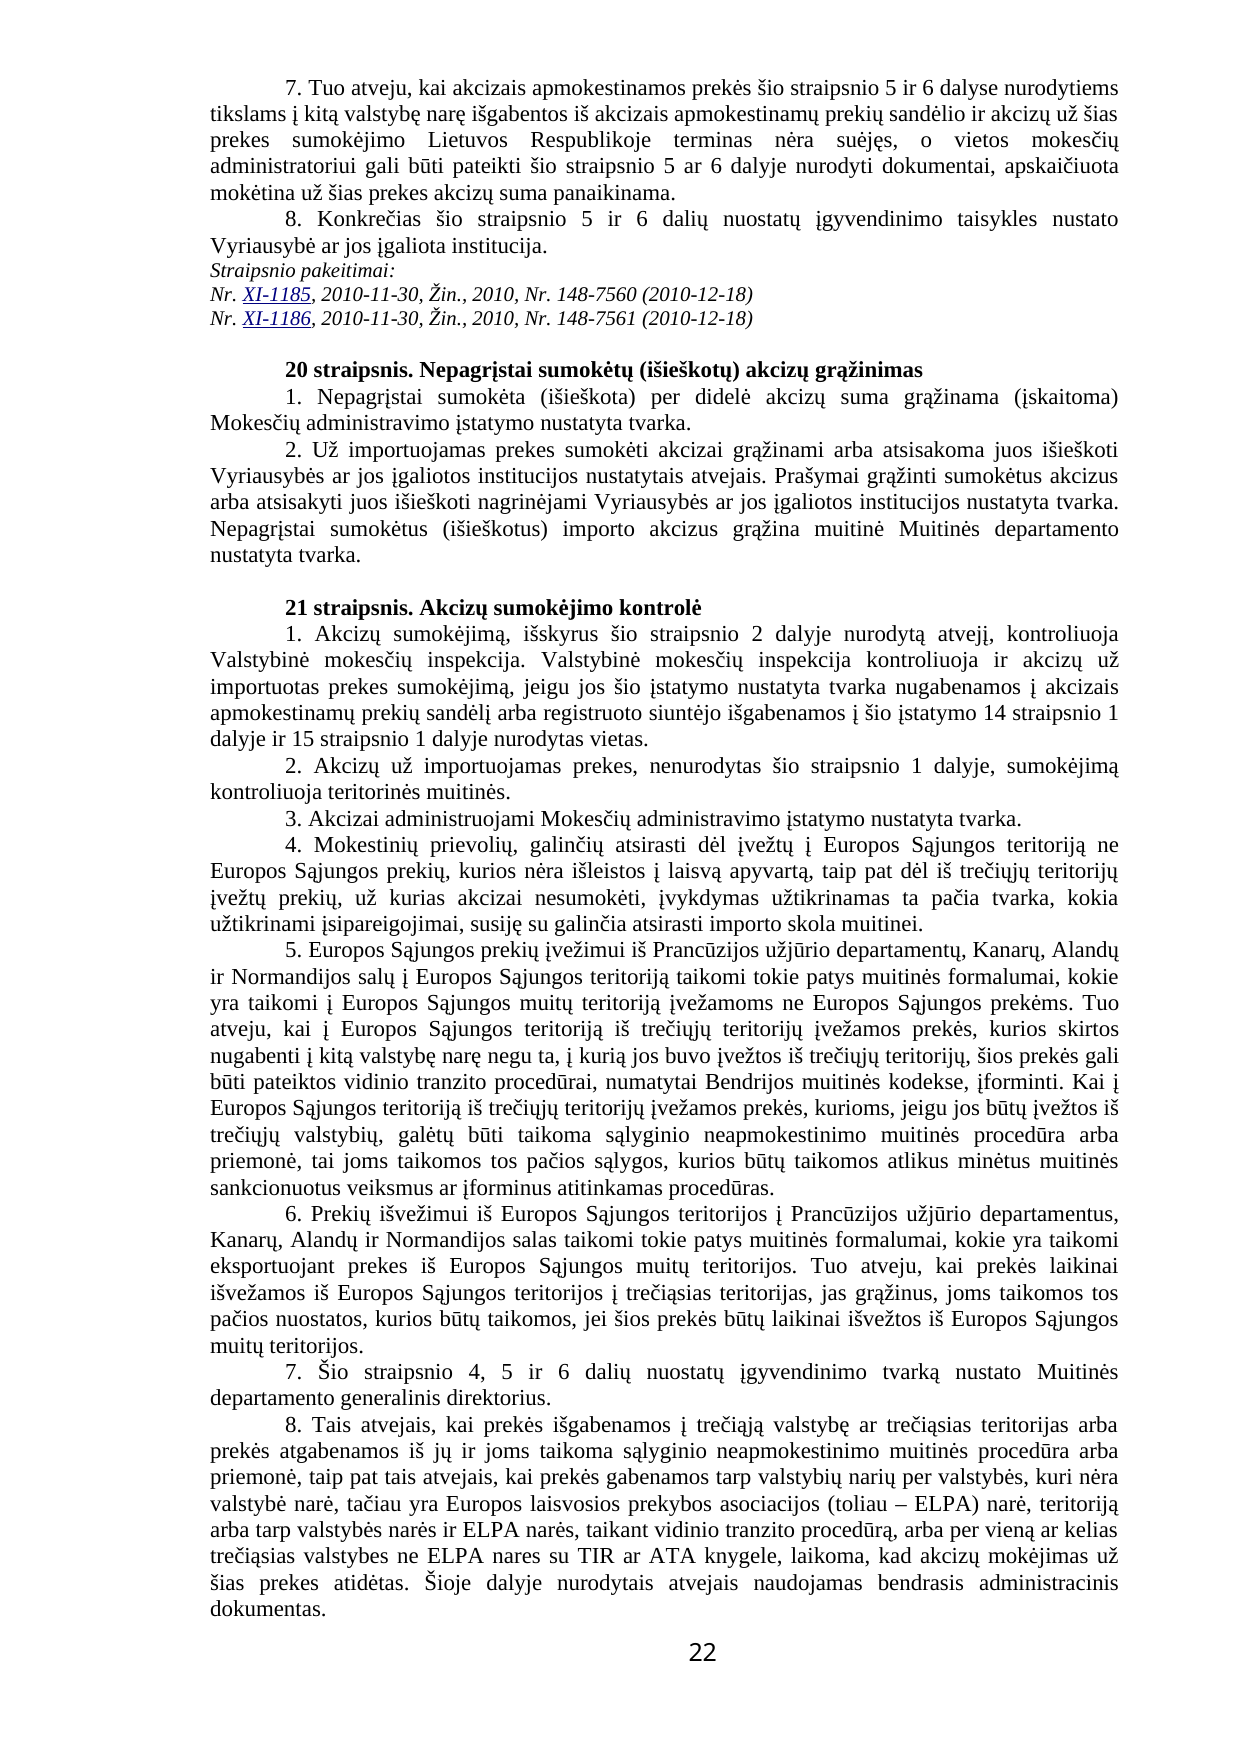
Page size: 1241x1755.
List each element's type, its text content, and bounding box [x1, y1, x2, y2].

text Nr. XI-1186, 2010-11-30, Žin., 2010, Nr. 148-7561 (2010-12-18) [210, 306, 1120, 330]
text 4. Mokestinių prievolių, galinčių atsirasti dėl įvežtų į Europos Sąjungos teritoriją ne Europos Sąjungos prekių, kurios nėra išleistos į laisvą apyvartą, taip pat dėl iš trečiųjų teritorijų įvežtų prekių, už kurias akcizai nesumokėti, įvykdymas užtikrinamas ta pačia tvarka, kokia užtikrinami įsipareigojimai, susiję su galinčia atsirasti importo skola muitinei. [210, 831, 1120, 936]
text 1. Akcizų sumokėjimą, išskyrus šio straipsnio 2 dalyje nurodytą atvejį, kontroliuoja Valstybinė mokesčių inspekcija. Valstybinė mokesčių inspekcija kontroliuoja ir akcizų už importuotas prekes sumokėjimą, jeigu jos šio įstatymo nustatyta tvarka nugabenamos į akcizais apmokestinamų prekių sandėlį arba registruoto siuntėjo išgabenamos į šio įstatymo 14 straipsnio 1 dalyje ir 15 straipsnio 1 dalyje nurodytas vietas. [210, 620, 1120, 752]
text 7. Tuo atveju, kai akcizais apmokestinamos prekės šio straipsnio 5 ir 6 dalyse nurodytiems tikslams į kitą valstybę narę išgabentos iš akcizais apmokestinamų prekių sandėlio ir akcizų už šias prekes sumokėjimo Lietuvos Respublikoje terminas nėra suėjęs, o vietos mokesčių administratoriui gali būti pateikti šio straipsnio 5 ar 6 dalyje nurodyti dokumentai, apskaičiuota mokėtina už šias prekes akcizų suma panaikinama. [210, 73, 1120, 205]
text 1. Nepagrįstai sumokėta (išieškota) per didelė akcizų suma grąžinama (įskaitoma) Mokesčių administravimo įstatymo nustatyta tvarka. [210, 383, 1120, 436]
text 2. Už importuojamas prekes sumokėti akcizai grąžinami arba atsisakoma juos išieškoti Vyriausybės ar jos įgaliotos institucijos nustatytais atvejais. Prašymai grąžinti sumokėtus akcizus arba atsisakyti juos išieškoti nagrinėjami Vyriausybės ar jos įgaliotos institucijos nustatyta tvarka. Nepagrįstai sumokėtus (išieškotus) importo akcizus grąžina muitinė Muitinės departamento nustatyta tvarka. [210, 436, 1120, 567]
text Nr. XI-1185, 2010-11-30, Žin., 2010, Nr. 148-7560 (2010-12-18) [210, 282, 1120, 306]
text 6. Prekių išvežimui iš Europos Sąjungos teritorijos į Prancūzijos užjūrio departamentus, Kanarų, Alandų ir Normandijos salas taikomi tokie patys muitinės formalumai, kokie yra taikomi eksportuojant prekes iš Europos Sąjungos muitų teritorijos. Tuo atveju, kai prekės laikinai išvežamos iš Europos Sąjungos teritorijos į trečiąsias teritorijas, jas grąžinus, joms taikomos tos pačios nuostatos, kurios būtų taikomos, jei šios prekės būtų laikinai išvežtos iš Europos Sąjungos muitų teritorijos. [210, 1200, 1120, 1358]
text 3. Akcizai administruojami Mokesčių administravimo įstatymo nustatyta tvarka. [210, 804, 1120, 831]
text 21 straipsnis. Akcizų sumokėjimo kontrolė [210, 594, 1120, 620]
text 8. Konkrečias šio straipsnio 5 ir 6 dalių nuostatų įgyvendinimo taisykles nustato Vyriausybė ar jos įgaliota institucija. [210, 205, 1120, 258]
text 5. Europos Sąjungos prekių įvežimui iš Prancūzijos užjūrio departamentų, Kanarų, Alandų ir Normandijos salų į Europos Sąjungos teritoriją taikomi tokie patys muitinės formalumai, kokie yra taikomi į Europos Sąjungos muitų teritoriją įvežamoms ne Europos Sąjungos prekėms. Tuo atveju, kai į Europos Sąjungos teritoriją iš trečiųjų teritorijų įvežamos prekės, kurios skirtos nugabenti į kitą valstybę narę negu ta, į kurią jos buvo įvežtos iš trečiųjų teritorijų, šios prekės gali būti pateiktos vidinio tranzito procedūrai, numatytai Bendrijos muitinės kodekse, įforminti. Kai į Europos Sąjungos teritoriją iš trečiųjų teritorijų įvežamos prekės, kurioms, jeigu jos būtų įvežtos iš trečiųjų valstybių, galėtų būti taikoma sąlyginio neapmokestinimo muitinės procedūra arba priemonė, tai joms taikomos tos pačios sąlygos, kurios būtų taikomos atlikus minėtus muitinės sankcionuotus veiksmus ar įforminus atitinkamas procedūras. [210, 936, 1120, 1200]
text Straipsnio pakeitimai: [210, 258, 1120, 282]
text 7. Šio straipsnio 4, 5 ir 6 dalių nuostatų įgyvendinimo tvarką nustato Muitinės departamento generalinis direktorius. [210, 1358, 1120, 1411]
text 20 straipsnis. Nepagrįstai sumokėtų (išieškotų) akcizų grąžinimas [210, 357, 1120, 383]
text 8. Tais atvejais, kai prekės išgabenamos į trečiąją valstybę ar trečiąsias teritorijas arba prekės atgabenamos iš jų ir joms taikoma sąlyginio neapmokestinimo muitinės procedūra arba priemonė, taip pat tais atvejais, kai prekės gabenamos tarp valstybių narių per valstybės, kuri nėra valstybė narė, tačiau yra Europos laisvosios prekybos asociacijos (toliau – ELPA) narė, teritoriją arba tarp valstybės narės ir ELPA narės, taikant vidinio tranzito procedūrą, arba per vieną ar kelias trečiąsias valstybes ne ELPA nares su TIR ar ATA knygele, laikoma, kad akcizų mokėjimas už šias prekes atidėtas. Šioje dalyje nurodytais atvejais naudojamas bendrasis administracinis dokumentas. [210, 1411, 1120, 1622]
text 2. Akcizų už importuojamas prekes, nenurodytas šio straipsnio 1 dalyje, sumokėjimą kontroliuoja teritorinės muitinės. [210, 752, 1120, 804]
